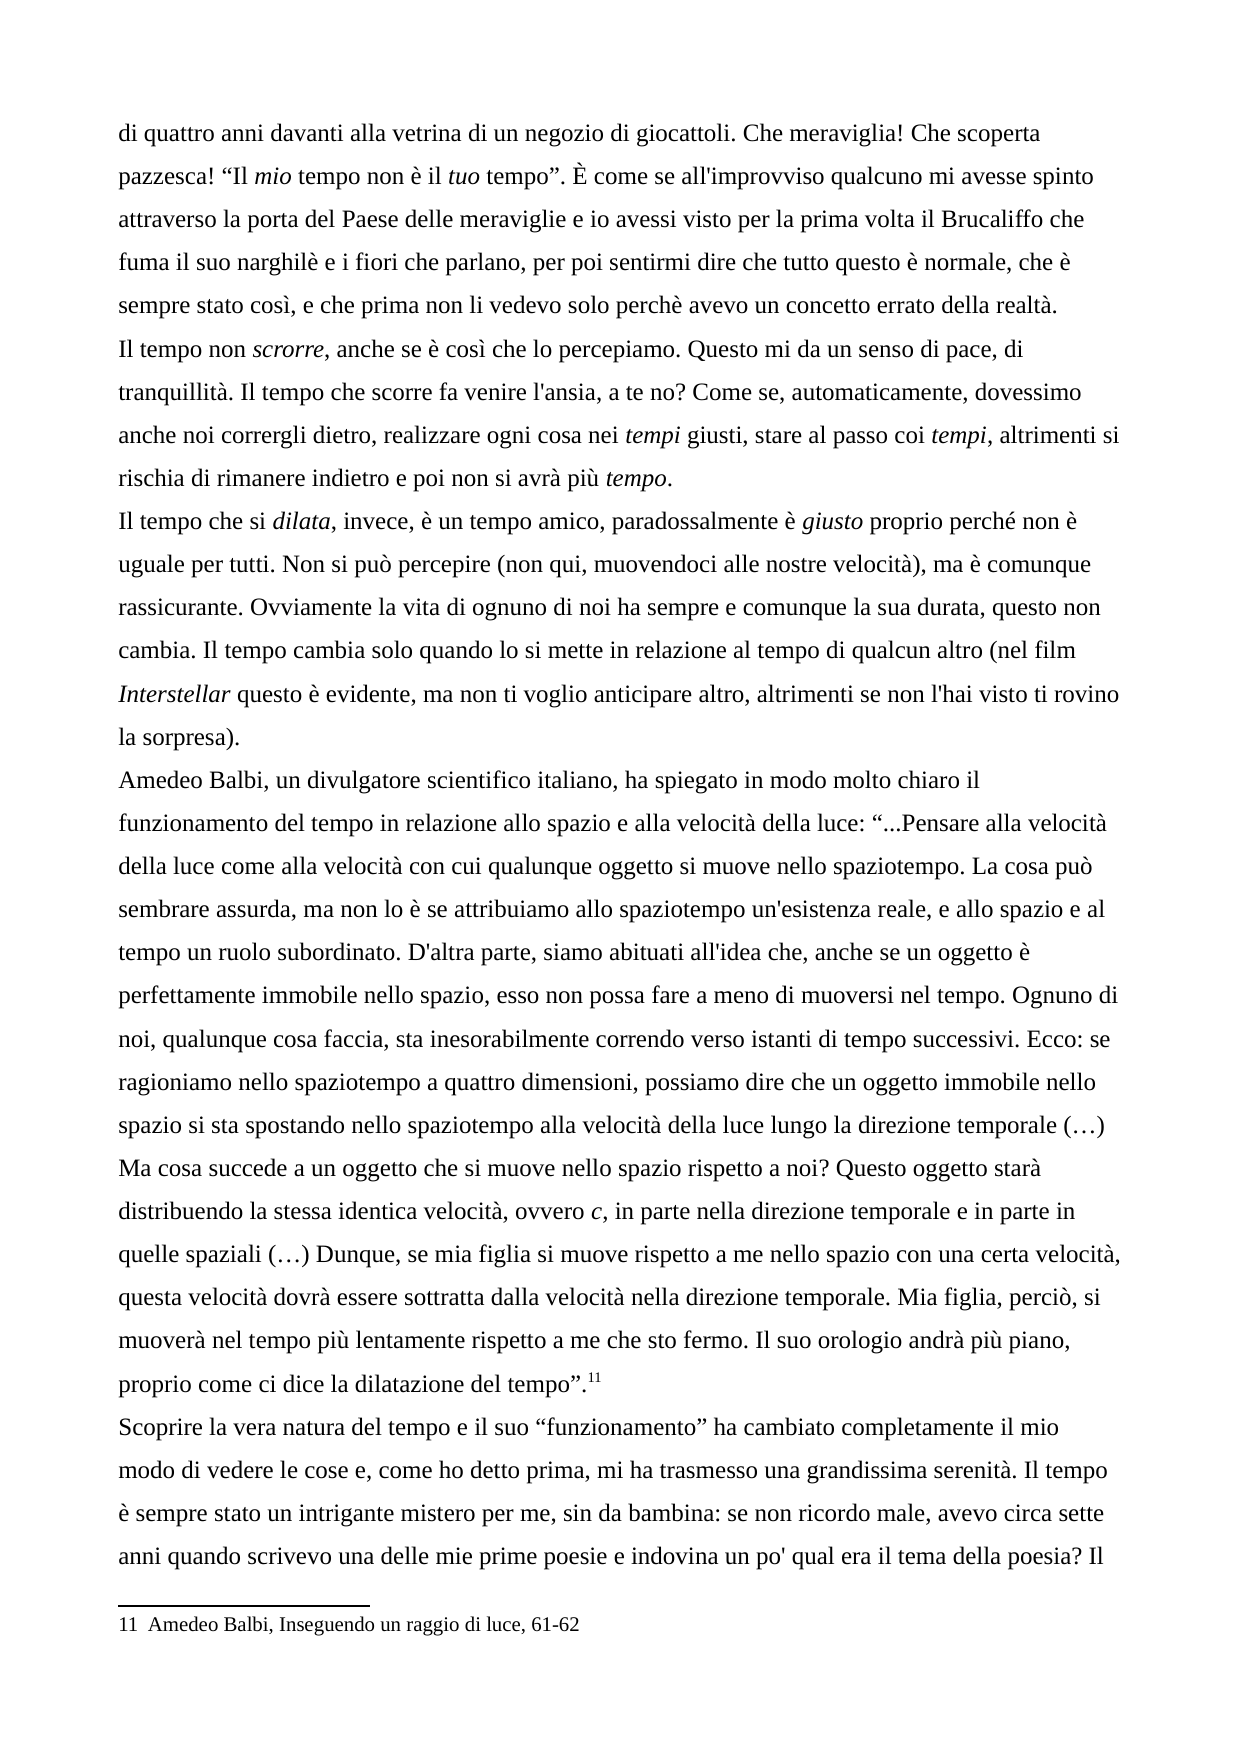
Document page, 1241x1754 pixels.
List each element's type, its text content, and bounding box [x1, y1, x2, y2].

text Il tempo che si dilata, invece, è un tempo amico, paradossalmente è giusto proprio perché non è uguale per tutti. Non si può percepire (non qui, muovendoci alle nostre velocità), ma è comunque rassicurante. Ovviamente la vita di ognuno di noi ha sempre e comunque la sua durata, questo non cambia. Il tempo cambia solo quando lo si mette in relazione al tempo di qualcun altro (nel film Interstellar questo è evidente, ma non ti voglio anticipare altro, altrimenti se non l'hai visto ti rovino la sorpresa). [118, 506, 1122, 751]
text Amedeo Balbi, un divulgatore scientifico italiano, ha spiegato in modo molto chiaro il funzionamento del tempo in relazione allo spazio e alla velocità della luce: “...Pensare alla velocità della luce come alla velocità con cui qualunque oggetto si muove nello spaziotempo. La cosa può sembrare assurda, ma non lo è se attribuiamo allo spaziotempo un'esistenza reale, e allo spazio e al tempo un ruolo subordinato. D'altra parte, siamo abituati all'idea che, anche se un oggetto è perfettamente immobile nello spazio, esso non possa fare a meno di muoversi nel tempo. Ognuno di noi, qualunque cosa faccia, sta inesorabilmente correndo verso istanti di tempo successivi. Ecco: se ragioniamo nello spaziotempo a quattro dimensioni, possiamo dire che un oggetto immobile nello spazio si sta spostando nello spaziotempo alla velocità della luce lungo la direzione temporale (…) Ma cosa succede a un oggetto che si muove nello spazio rispetto a noi? Questo oggetto starà distribuendo la stessa identica velocità, ovvero c, in parte nella direzione temporale e in parte in quelle spaziali (…) Dunque, se mia figlia si muove rispetto a me nello spazio con una certa velocità, questa velocità dovrà essere sottratta dalla velocità nella direzione temporale. Mia figlia, perciò, si muoverà nel tempo più lentamente rispetto a me che sto fermo. Il suo orologio andrà più piano, proprio come ci dice la dilatazione del tempo”. [118, 765, 1122, 1397]
text Amedeo Balbi, Inseguendo un raggio di luce, 61-62 [118, 1612, 1122, 1636]
text Il tempo non scrorre, anche se è così che lo percepiamo. Questo mi da un senso di pace, di tranquillità. Il tempo che scorre fa venire l'ansia, a te no? Come se, automaticamente, dovessimo anche noi corrergli dietro, realizzare ogni cosa nei tempi giusti, stare al passo coi tempi, altrimenti si rischia di rimanere indietro e poi non si avrà più tempo. [118, 334, 1122, 492]
text Scoprire la vera natura del tempo e il suo “funzionamento” ha cambiato completamente il mio modo di vedere le cose e, come ho detto prima, mi ha trasmesso una grandissima serenità. Il tempo è sempre stato un intrigante mistero per me, sin da bambina: se non ricordo male, avevo circa sette anni quando scrivevo una delle mie prime poesie e indovina un po' qual era il tema della poesia? Il [118, 1412, 1122, 1570]
text di quattro anni davanti alla vetrina di un negozio di giocattoli. Che meraviglia! Che scoperta pazzesca! “Il mio tempo non è il tuo tempo”. È come se all'improvviso qualcuno mi avesse spinto attraverso la porta del Paese delle meraviglie e io avessi visto per la prima volta il Brucaliffo che fuma il suo narghilè e i fiori che parlano, per poi sentirmi dire che tutto questo è normale, che è sempre stato così, e che prima non li vedevo solo perchè avevo un concetto errato della realtà. [118, 118, 1122, 319]
